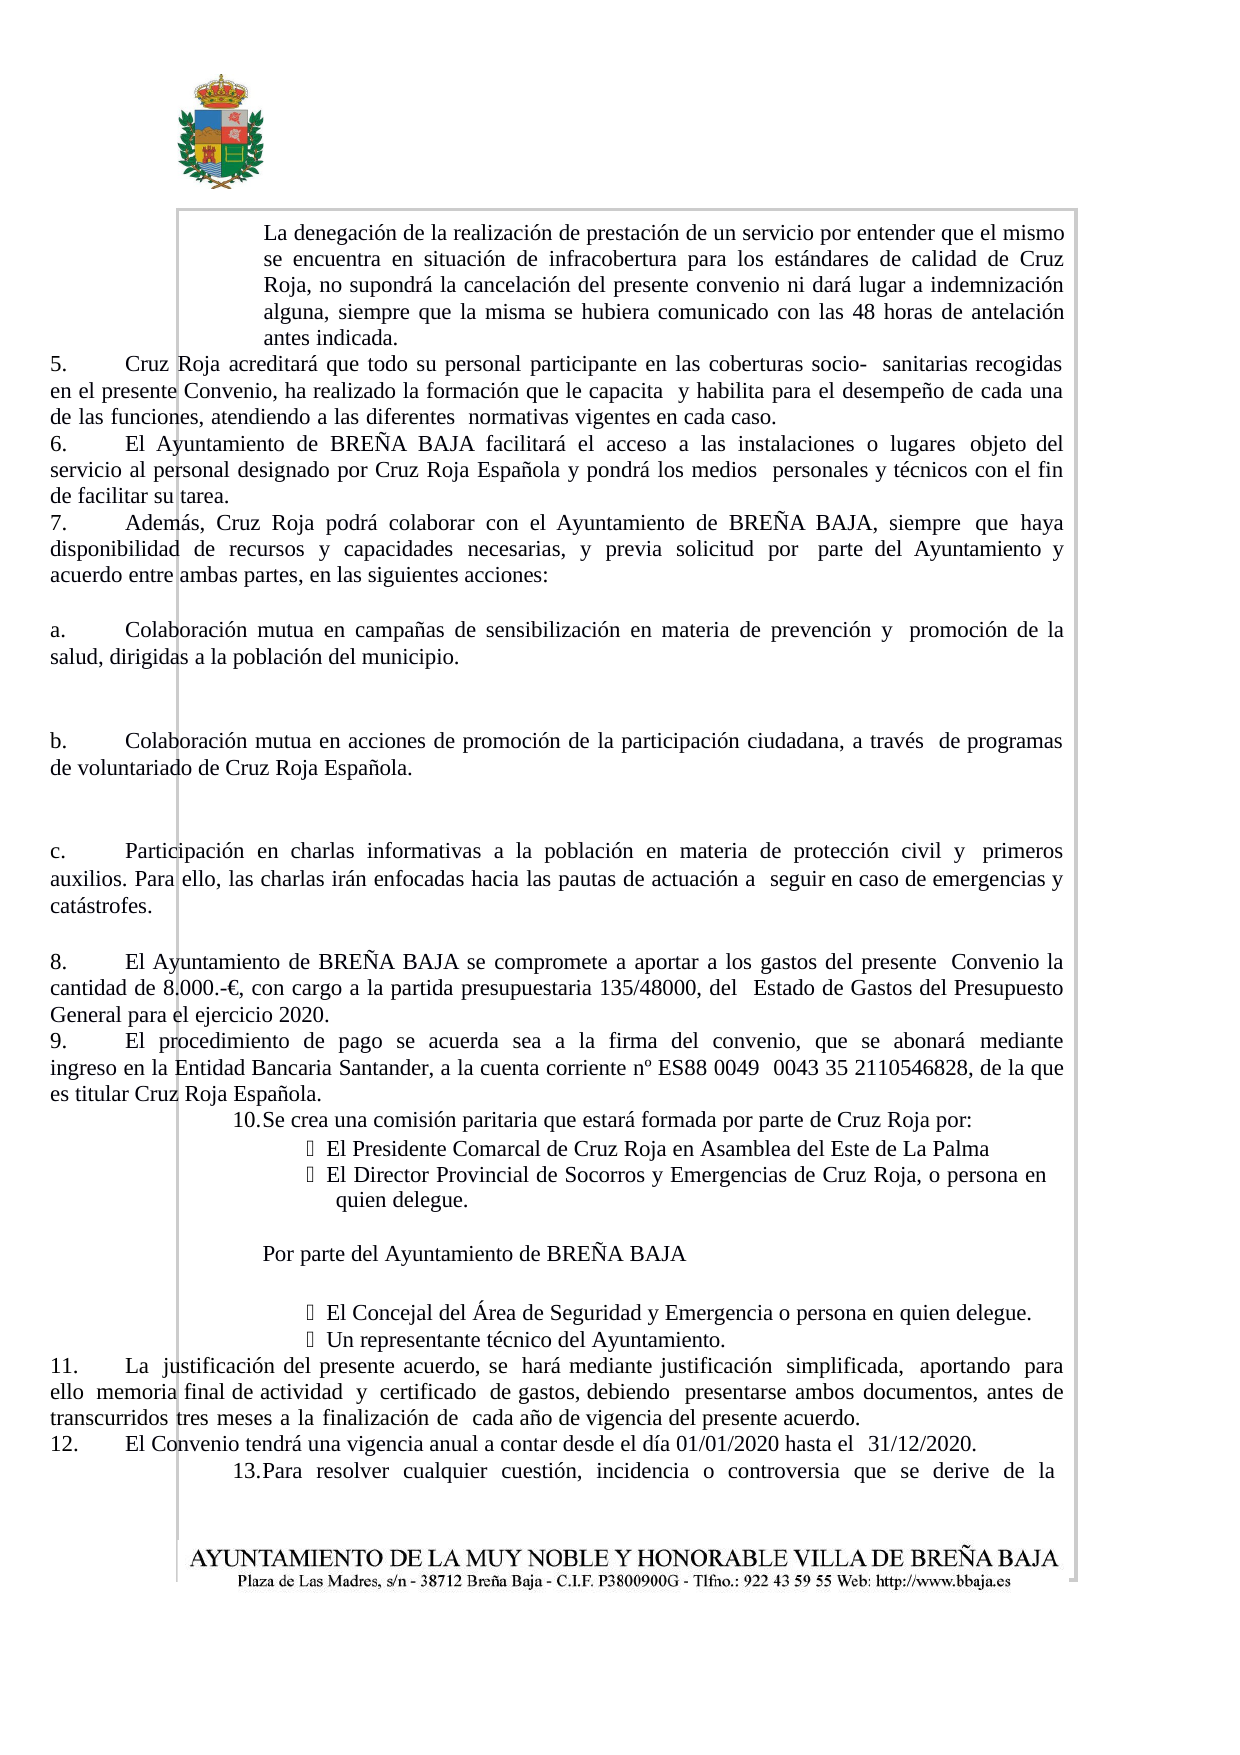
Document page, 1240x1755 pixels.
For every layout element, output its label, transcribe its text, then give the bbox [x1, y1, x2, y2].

list El Ayuntamiento de BREÑA BAJA se compromete a aportar a los gastos del presente Convenio la cantidad de 8.000.-€, con cargo a la partida presupuestaria 135/48000, del Estado de Gastos del Presupuesto General para el ejercicio 2020. [179, 948, 1064, 1027]
list La justificación del presente acuerdo, se hará mediante justificación simplificada, aportando para ello memoria final de actividad y certificado de gastos, debiendo presentarse ambos documentos, antes de transcurridos tres meses a la finalización de cada año de vigencia del presente acuerdo. [50, 1353, 176, 1430]
text  Un representante técnico del Ayuntamiento. [306, 1326, 1074, 1353]
list Además, Cruz Roja podrá colaborar con el Ayuntamiento de BREÑA BAJA, siempre que haya disponibilidad de recursos y capacidades necesarias, y previa solicitud por parte del Ayuntamiento y acuerdo entre ambas partes, en las siguientes acciones: [179, 509, 1064, 588]
list Para resolver cualquier cuestión, incidencia o controversia que se derive de la [232, 1457, 1074, 1483]
list Colaboración mutua en campañas de sensibilización en materia de prevención y promoción de la salud, dirigidas a la población del municipio. [50, 616, 176, 669]
list El Ayuntamiento de BREÑA BAJA facilitará el acceso a las instalaciones o lugares objeto del servicio al personal designado por Cruz Roja Española y pondrá los medios personales y técnicos con el fin de facilitar su tarea. [179, 429, 1064, 509]
list El Convenio tendrá una vigencia anual a contar desde el día 01/01/2020 hasta el 31/12/2020. [50, 1430, 176, 1457]
list El procedimiento de pago se acuerda sea a la firma del convenio, que se abonará mediante ingreso en la Entidad Bancaria Santander, a la cuenta corriente nº ES88 0049 0043 35 2110546828, de la que es titular Cruz Roja Española. [179, 1027, 1064, 1106]
text [1078, 1326, 1196, 1353]
list Cruz Roja acreditará que todo su personal participante en las coberturas socio- sanitarias recogidas en el presente Convenio, ha realizado la formación que le capacita y habilita para el desempeño de cada una de las funciones, atendiendo a las diferentes normativas vigentes en cada caso. [179, 351, 1063, 429]
list Además, Cruz Roja podrá colaborar con el Ayuntamiento de BREÑA BAJA, siempre que haya disponibilidad de recursos y capacidades necesarias, y previa solicitud por parte del Ayuntamiento y acuerdo entre ambas partes, en las siguientes acciones: [50, 509, 176, 588]
list Cruz Roja acreditará que todo su personal participante en las coberturas socio- sanitarias recogidas en el presente Convenio, ha realizado la formación que le capacita y habilita para el desempeño de cada una de las funciones, atendiendo a las diferentes normativas vigentes en cada caso. [50, 351, 176, 429]
list Colaboración mutua en acciones de promoción de la participación ciudadana, a través de programas de voluntariado de Cruz Roja Española. [179, 727, 1064, 780]
list Participación en charlas informativas a la población en materia de protección civil y primeros auxilios. Para ello, las charlas irán enfocadas hacia las pautas de actuación a seguir en caso de emergencias y catástrofes. [50, 838, 176, 919]
list [1078, 1457, 1196, 1483]
list El Convenio tendrá una vigencia anual a contar desde el día 01/01/2020 hasta el 31/12/2020. [179, 1430, 995, 1457]
list El procedimiento de pago se acuerda sea a la firma del convenio, que se abonará mediante ingreso en la Entidad Bancaria Santander, a la cuenta corriente nº ES88 0049 0043 35 2110546828, de la que es titular Cruz Roja Española. [50, 1027, 176, 1106]
list [1078, 1106, 1196, 1132]
text [1078, 1298, 1196, 1326]
list Colaboración mutua en campañas de sensibilización en materia de prevención y promoción de la salud, dirigidas a la población del municipio. [179, 616, 1064, 669]
list Se crea una comisión paritaria que estará formada por parte de Cruz Roja por: [232, 1106, 1074, 1132]
text [1078, 1241, 1196, 1267]
text [1078, 1134, 1196, 1162]
list El Ayuntamiento de BREÑA BAJA facilitará el acceso a las instalaciones o lugares objeto del servicio al personal designado por Cruz Roja Española y pondrá los medios personales y técnicos con el fin de facilitar su tarea. [50, 429, 176, 509]
list La justificación del presente acuerdo, se hará mediante justificación simplificada, aportando para ello memoria final de actividad y certificado de gastos, debiendo presentarse ambos documentos, antes de transcurridos tres meses a la finalización de cada año de vigencia del presente acuerdo. [179, 1353, 1064, 1430]
text La denegación de la realización de prestación de un servicio por entender que el mismo se encuentra en situación de infracobertura para los estándares de calidad de Cruz Roja, no supondrá la cancelación del presente convenio ni dará lugar a indemnización alguna, siempre que la misma se hubiera comunicado con las 48 horas de antelación antes indicada. [263, 219, 1065, 351]
text  El Presidente Comarcal de Cruz Roja en Asamblea del Este de La Palma [306, 1134, 1074, 1162]
text  El Concejal del Área de Seguridad y Emergencia o persona en quien delegue. [306, 1298, 1074, 1326]
list Participación en charlas informativas a la población en materia de protección civil y primeros auxilios. Para ello, las charlas irán enfocadas hacia las pautas de actuación a seguir en caso de emergencias y catástrofes. [179, 838, 1063, 919]
text  El Director Provincial de Socorros y Emergencias de Cruz Roja, o persona en quien delegue. [306, 1162, 1064, 1212]
text Por parte del Ayuntamiento de BREÑA BAJA [262, 1241, 1074, 1267]
list Colaboración mutua en acciones de promoción de la participación ciudadana, a través de programas de voluntariado de Cruz Roja Española. [50, 727, 176, 780]
list El Ayuntamiento de BREÑA BAJA se compromete a aportar a los gastos del presente Convenio la cantidad de 8.000.-€, con cargo a la partida presupuestaria 135/48000, del Estado de Gastos del Presupuesto General para el ejercicio 2020. [50, 948, 176, 1027]
